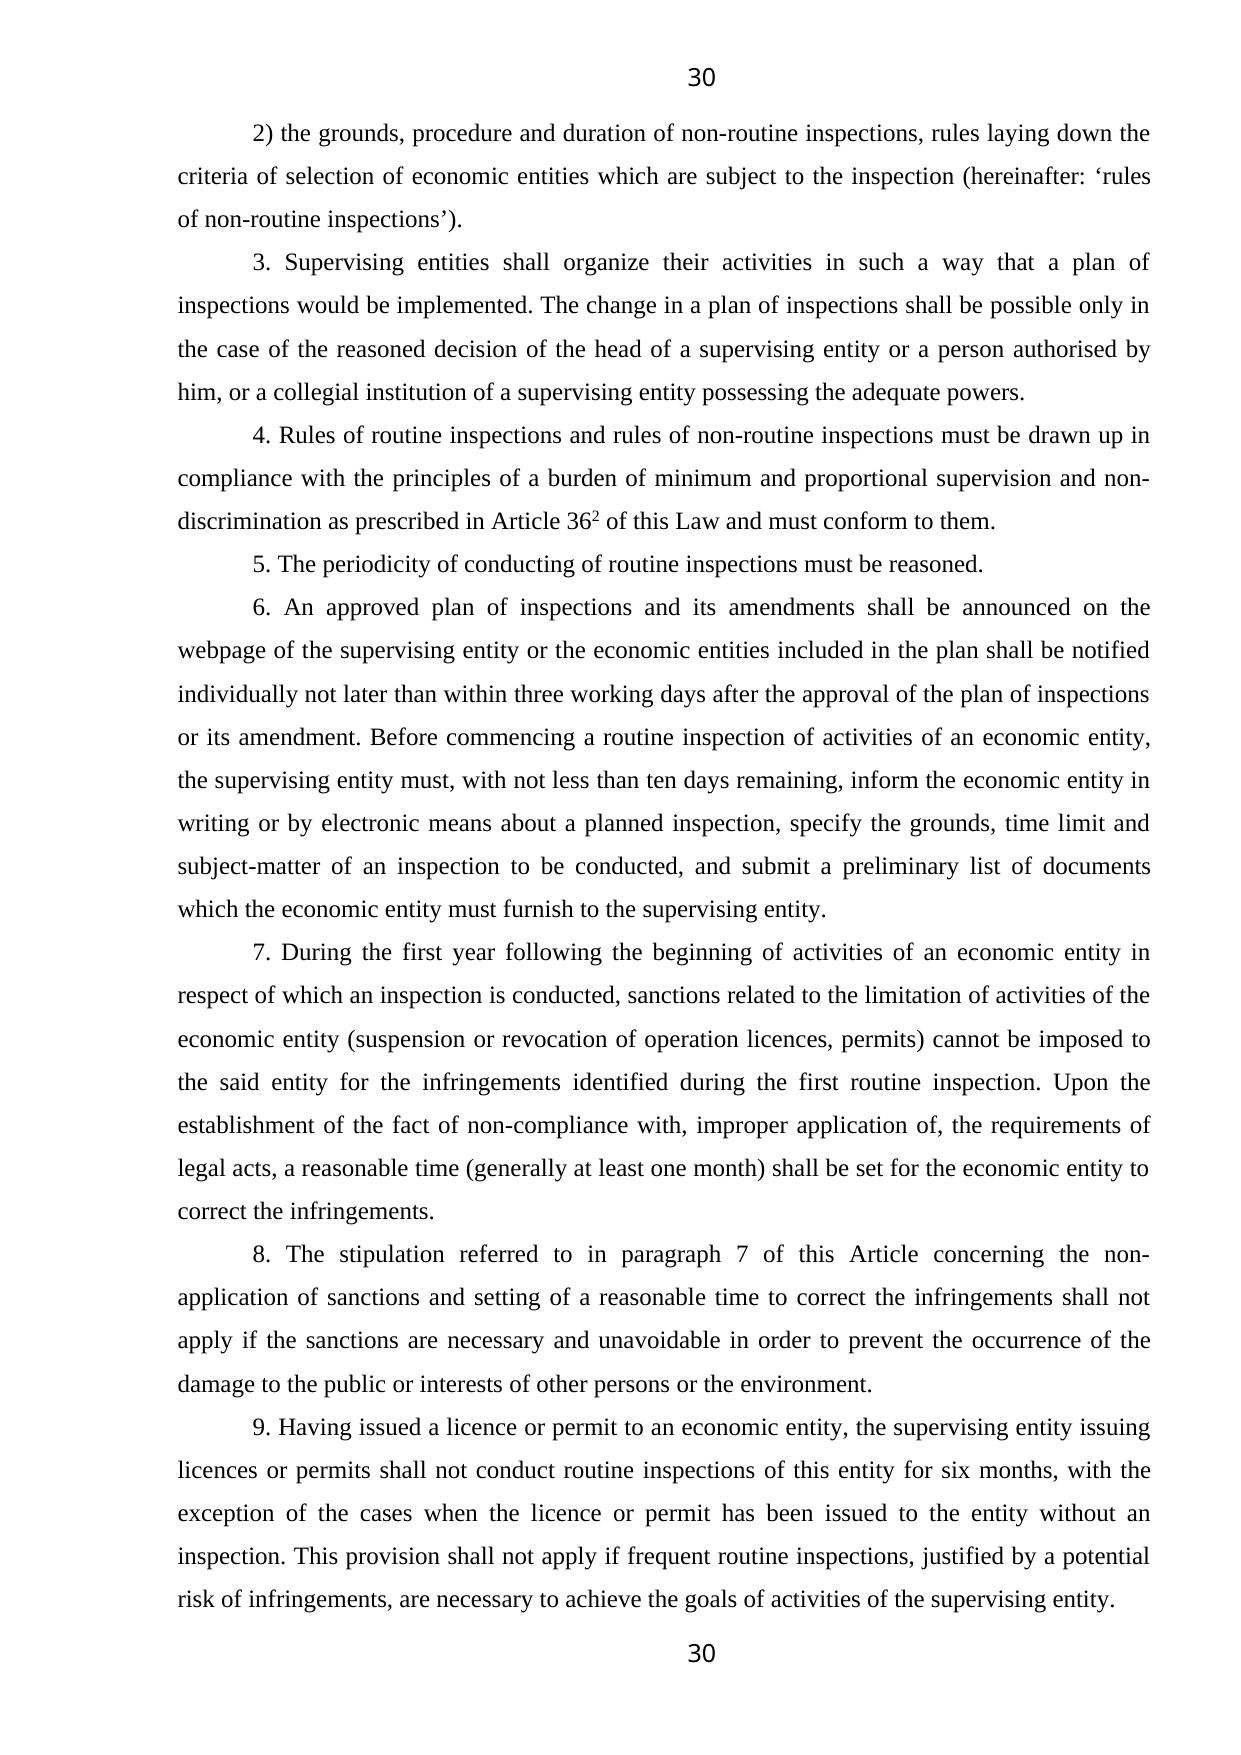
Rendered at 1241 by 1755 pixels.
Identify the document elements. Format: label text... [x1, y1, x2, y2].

text 9. Having issued a licence or permit to an economic entity, the supervising entity issuing licences or permits shall not conduct routine inspections of this entity for six months, with the exception of the cases when the licence or permit has been issued to the entity without an inspection. This provision shall not apply if frequent routine inspections, justified by a potential risk of infringements, are necessary to achieve the goals of activities of the supervising entity. [177, 1412, 1152, 1613]
text 5. The periodicity of conducting of routine inspections must be reasoned. [177, 549, 1152, 578]
text 7. During the first year following the beginning of activities of an economic entity in respect of which an inspection is conducted, sanctions related to the limitation of activities of the economic entity (suspension or revocation of operation licences, permits) cannot be imposed to the said entity for the infringements identified during the first routine inspection. Upon the establishment of the fact of non-compliance with, improper application of, the requirements of legal acts, a reasonable time (generally at least one month) shall be set for the economic entity to correct the infringements. [177, 937, 1152, 1225]
text 8. The stipulation referred to in paragraph 7 of this Article concerning the non-application of sanctions and setting of a reasonable time to correct the infringements shall not apply if the sanctions are necessary and unavoidable in order to prevent the occurrence of the damage to the public or interests of other persons or the environment. [177, 1239, 1152, 1397]
text 2) the grounds, procedure and duration of non-routine inspections, rules laying down the criteria of selection of economic entities which are subject to the inspection (hereinafter: ‘rules of non-routine inspections’). [177, 118, 1152, 233]
text 4. Rules of routine inspections and rules of non-routine inspections must be drawn up in compliance with the principles of a burden of minimum and proportional supervision and non-discrimination as prescribed in Article 362 of this Law and must conform to them. [177, 420, 1152, 535]
text 3. Supervising entities shall organize their activities in such a way that a plan of inspections would be implemented. The change in a plan of inspections shall be possible only in the case of the reasoned decision of the head of a supervising entity or a person authorised by him, or a collegial institution of a supervising entity possessing the adequate powers. [177, 247, 1152, 406]
text 6. An approved plan of inspections and its amendments shall be announced on the webpage of the supervising entity or the economic entities included in the plan shall be notified individually not later than within three working days after the approval of the plan of inspections or its amendment. Before commencing a routine inspection of activities of an economic entity, the supervising entity must, with not less than ten days remaining, inform the economic entity in writing or by electronic means about a planned inspection, specify the grounds, time limit and subject-matter of an inspection to be conducted, and submit a preliminary list of documents which the economic entity must furnish to the supervising entity. [177, 592, 1152, 923]
